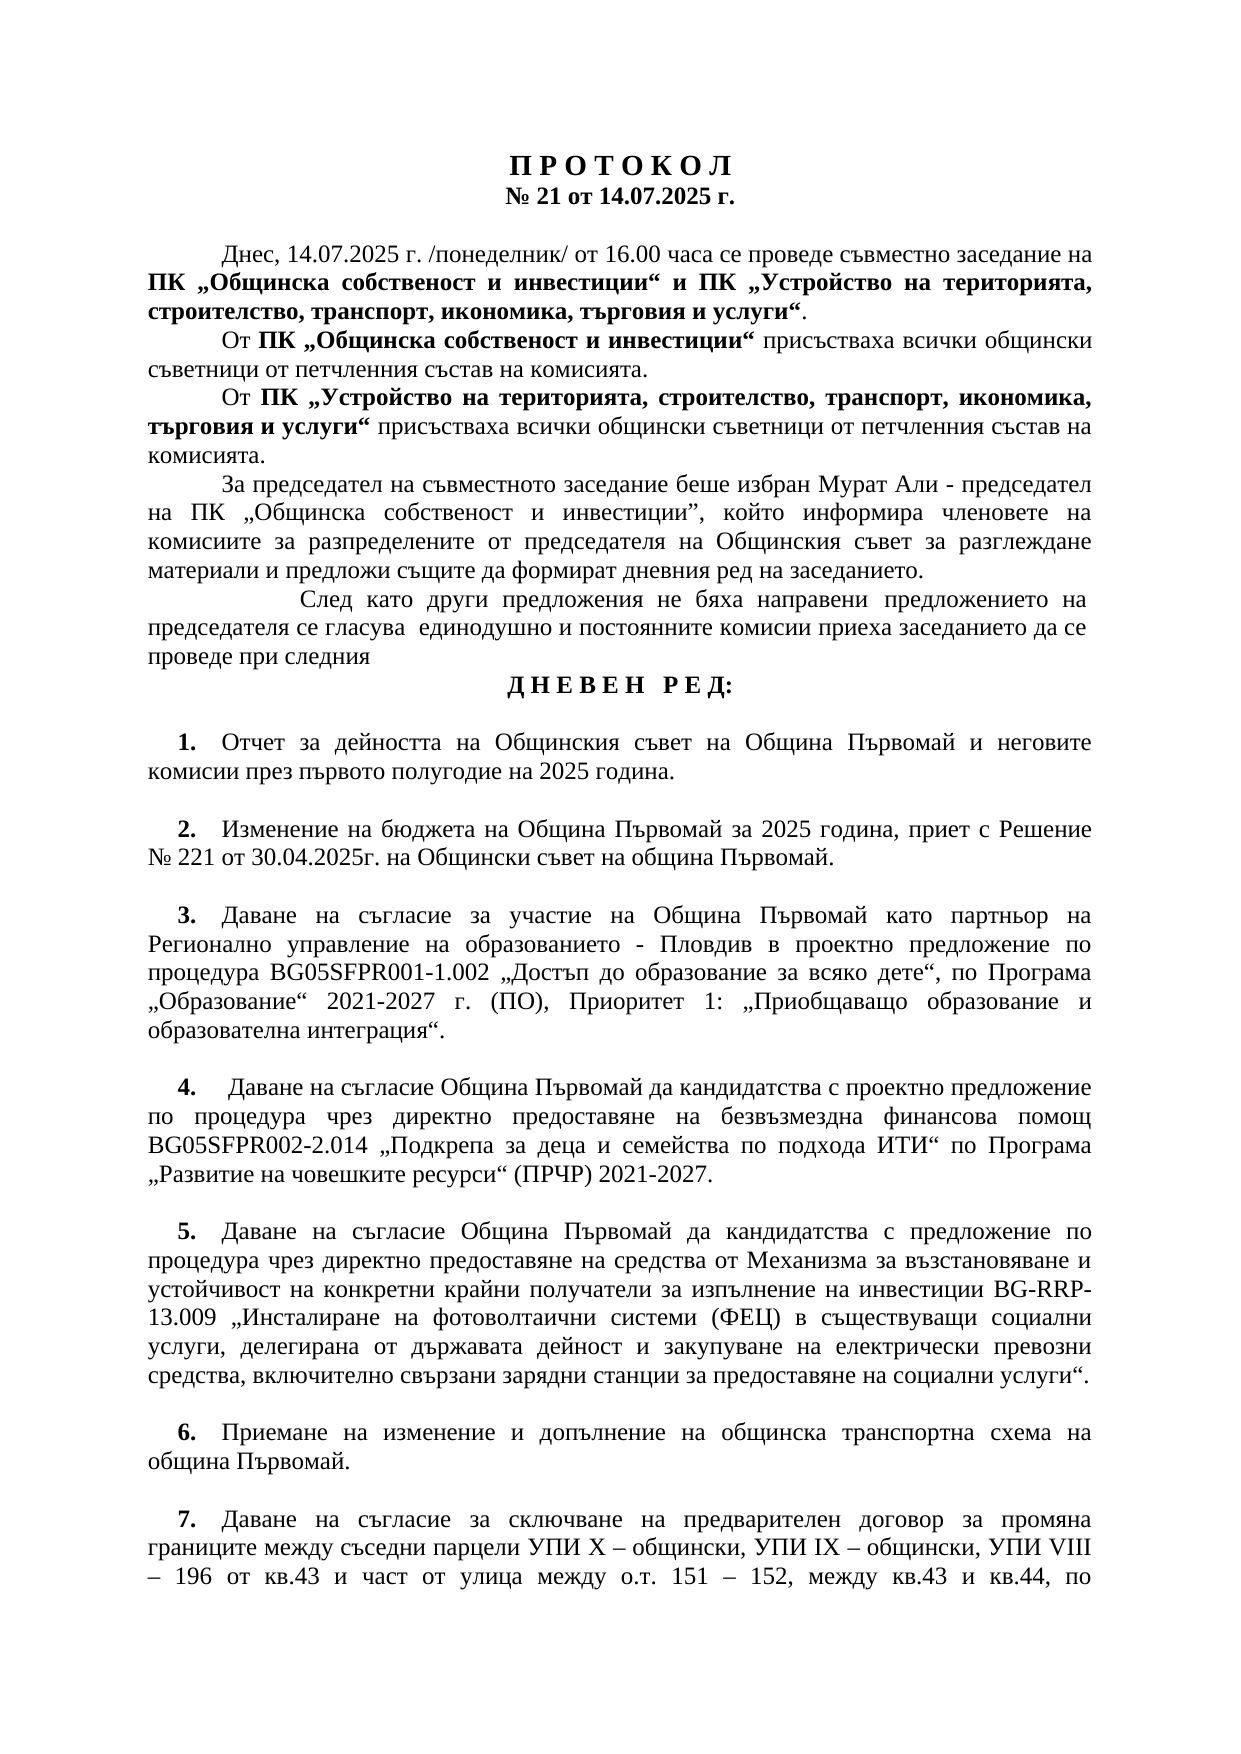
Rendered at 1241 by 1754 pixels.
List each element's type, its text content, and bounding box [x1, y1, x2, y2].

list Изменение на бюджета на Община Първомай за 2025 година, приет с Решение № 221 от 30.04.2025г. на Общински съвет на община Първомай. [148, 814, 1093, 871]
text Д Н Е В Е Н Р Е Д: [148, 670, 1093, 699]
list Даване на съгласие за участие на Община Първомай като партньор на Регионално управление на образованието - Пловдив в проектно предложение по процедура BG05SFPR001-1.002 „Достъп до образование за всяко дете“, по Програма „Образование“ 2021-2027 г. (ПО), Приоритет 1: „Приобщаващо образование и образователна интеграция“. [148, 900, 1093, 1044]
list Даване на съгласие за сключване на предварителен договор за промяна границите между съседни парцели УПИ X – общински, УПИ IX – общински, УПИ VIII – 196 от кв.43 и част от улица между о.т. 151 – 152, между кв.43 и кв.44, по [148, 1504, 1093, 1590]
list Приемане на изменение и допълнение на общинска транспортна схема на община Първомай. [148, 1417, 1093, 1475]
text От ПК „Общинска собственост и инвестиции“ присъстваха всички общински съветници от петчленния състав на комисията. [148, 325, 1093, 382]
list Даване на съгласие Община Първомай да кандидатства с проектно предложение по процедура чрез директно предоставяне на безвъзмездна финансова помощ BG05SFPR002-2.014 „Подкрепа за деца и семейства по подхода ИТИ“ по Програма „Развитие на човешките ресурси“ (ПРЧР) 2021-2027. [148, 1072, 1093, 1187]
list Отчет за дейността на Общинския съвет на Община Първомай и неговите комисии през първото полугодие на 2025 година. [148, 727, 1093, 785]
text П Р О Т О К О Л [148, 148, 1093, 181]
text След като други предложения не бяха направени предложението на председателя се гласува единодушно и постоянните комисии приеха заседанието да се проведе при следния [148, 584, 1087, 670]
text За председател на съвместното заседание беше избран Мурат Али - председател на ПК „Общинска собственост и инвестиции”, който информира членовете на комисиите за разпределените от председателя на Общинския съвет за разглеждане материали и предложи същите да формират дневния ред на заседанието. [148, 469, 1093, 584]
text № 21 от 14.07.2025 г. [148, 181, 1093, 210]
text Днес, 14.07.2025 г. /понеделник/ от 16.00 часа се проведе съвместно заседание на ПК „Общинска собственост и инвестиции“ и ПК „Устройство на територията, строителство, транспорт, икономика, търговия и услуги“. [148, 239, 1093, 325]
text От ПК „Устройство на територията, строителство, транспорт, икономика, търговия и услуги“ присъстваха всички общински съветници от петчленния състав на комисията. [148, 382, 1093, 469]
list Даване на съгласие Община Първомай да кандидатства с предложение по процедура чрез директно предоставяне на средства от Механизма за възстановяване и устойчивост на конкретни крайни получатели за изпълнение на инвестиции BG-RRP-13.009 „Инсталиране на фотоволтаични системи (ФЕЦ) в съществуващи социални услуги, делегирана от държавата дейност и закупуване на електрически превозни средства, включително свързани зарядни станции за предоставяне на социални услуги“. [148, 1216, 1093, 1389]
